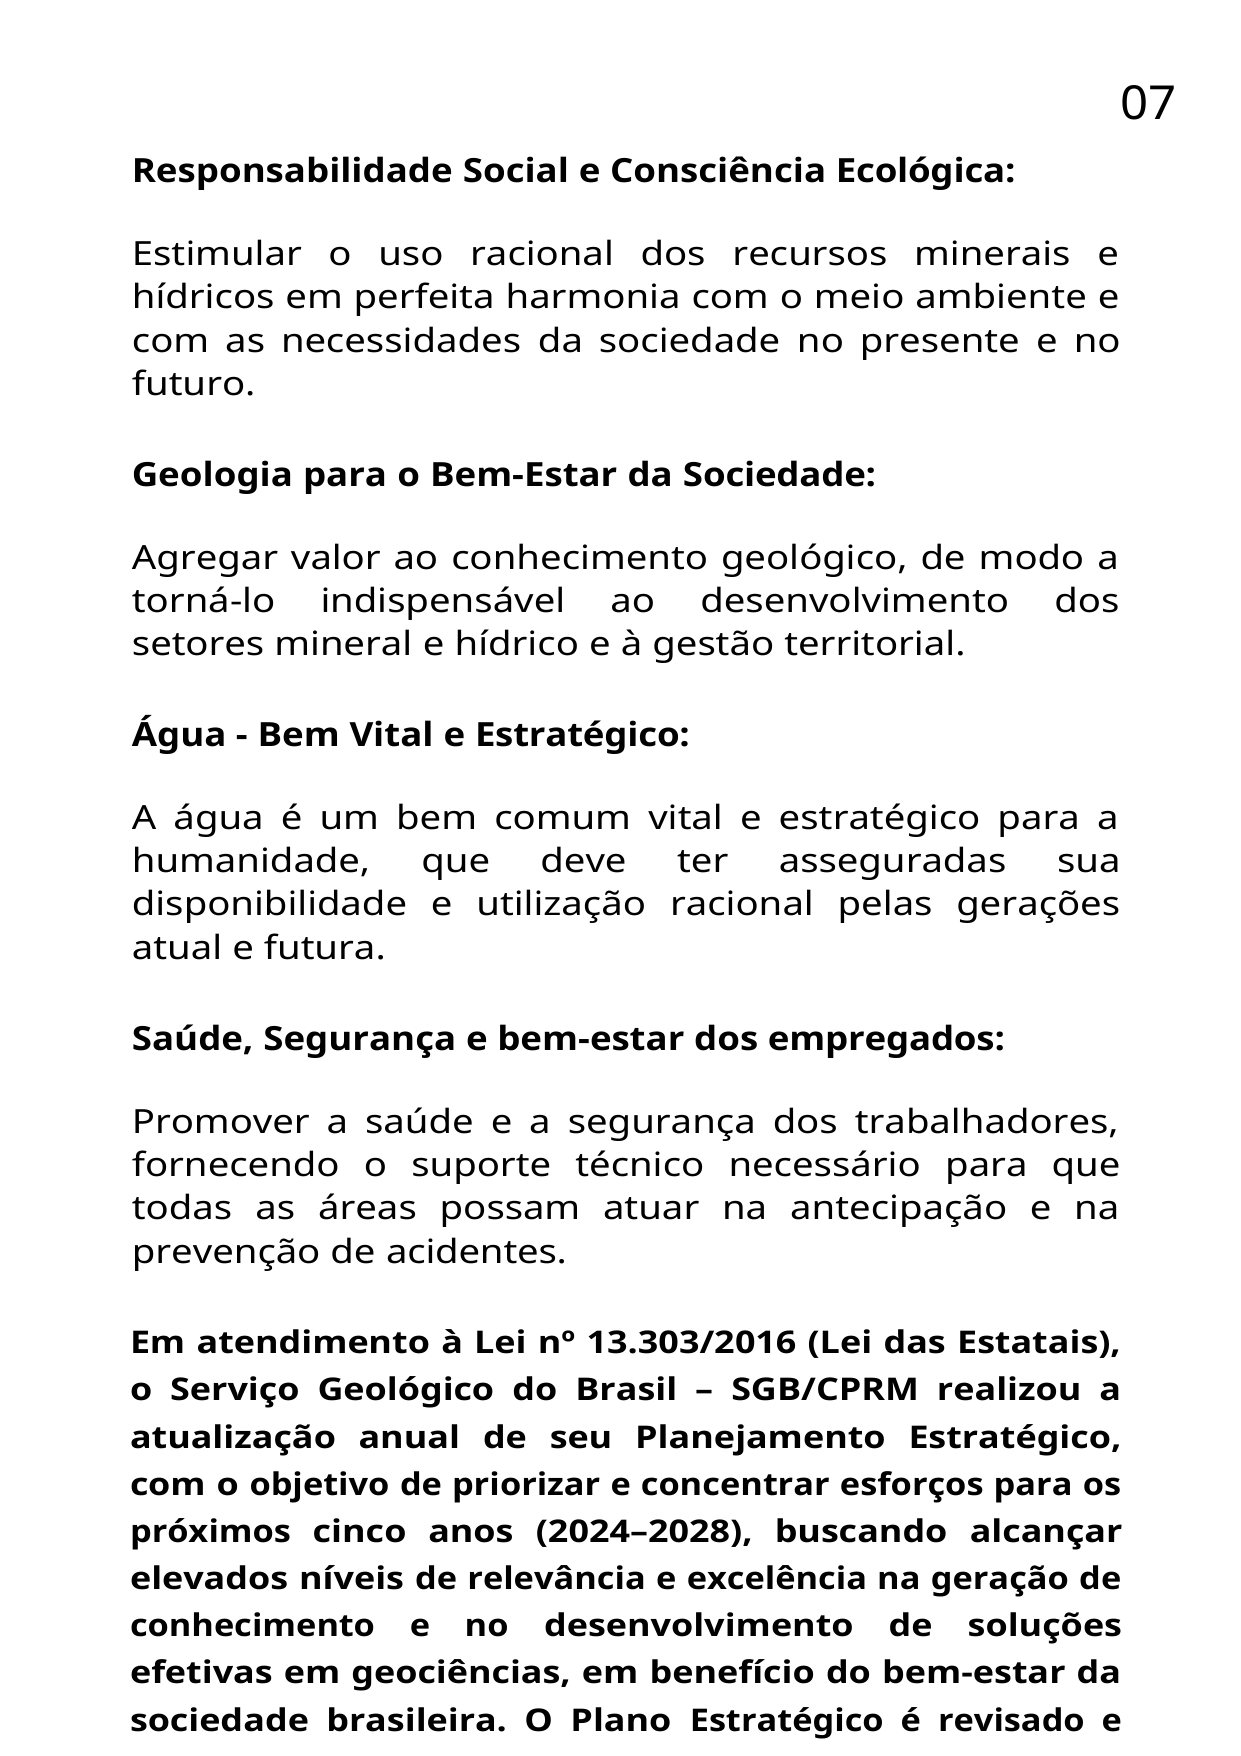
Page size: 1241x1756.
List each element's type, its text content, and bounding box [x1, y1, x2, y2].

subtitle Responsabilidade Social e Consciência Ecológica: [132, 147, 1241, 192]
subtitle Geologia para o Bem-Estar da Sociedade: [132, 451, 1241, 496]
text Promover a saúde e a segurança dos trabalhadores, fornecendo o suporte técnico necessário para que todas as áreas possam atuar na antecipação e na prevenção de acidentes. [132, 1098, 1121, 1273]
subtitle Água - Bem Vital e Estratégico: [132, 711, 1241, 756]
text Estimular o uso racional dos recursos minerais e hídricos em perfeita harmonia com o meio ambiente e com as necessidades da sociedade no presente e no futuro. [132, 231, 1121, 405]
text Em atendimento à Lei nº 13.303/2016 (Lei das Estatais), o Serviço Geológico do Brasil – SGB/CPRM realizou a atualização anual de seu Planejamento Estratégico, com o objetivo de priorizar e concentrar esforços para os próximos cinco anos (2024–2028), buscando alcançar elevados níveis de relevância e excelência na geração de conhecimento e no desenvolvimento de soluções efetivas em geociências, em benefício do bem-estar da sociedade brasileira. O Plano Estratégico é revisado e [130, 1320, 1122, 1740]
subtitle Saúde, Segurança e bem-estar dos empregados: [132, 1015, 1241, 1060]
text A água é um bem comum vital e estratégico para a humanidade, que deve ter asseguradas sua disponibilidade e utilização racional pelas gerações atual e futura. [132, 795, 1121, 969]
text Agregar valor ao conhecimento geológico, de modo a torná-lo indispensável ao desenvolvimento dos setores mineral e hídrico e à gestão territorial. [132, 535, 1121, 666]
